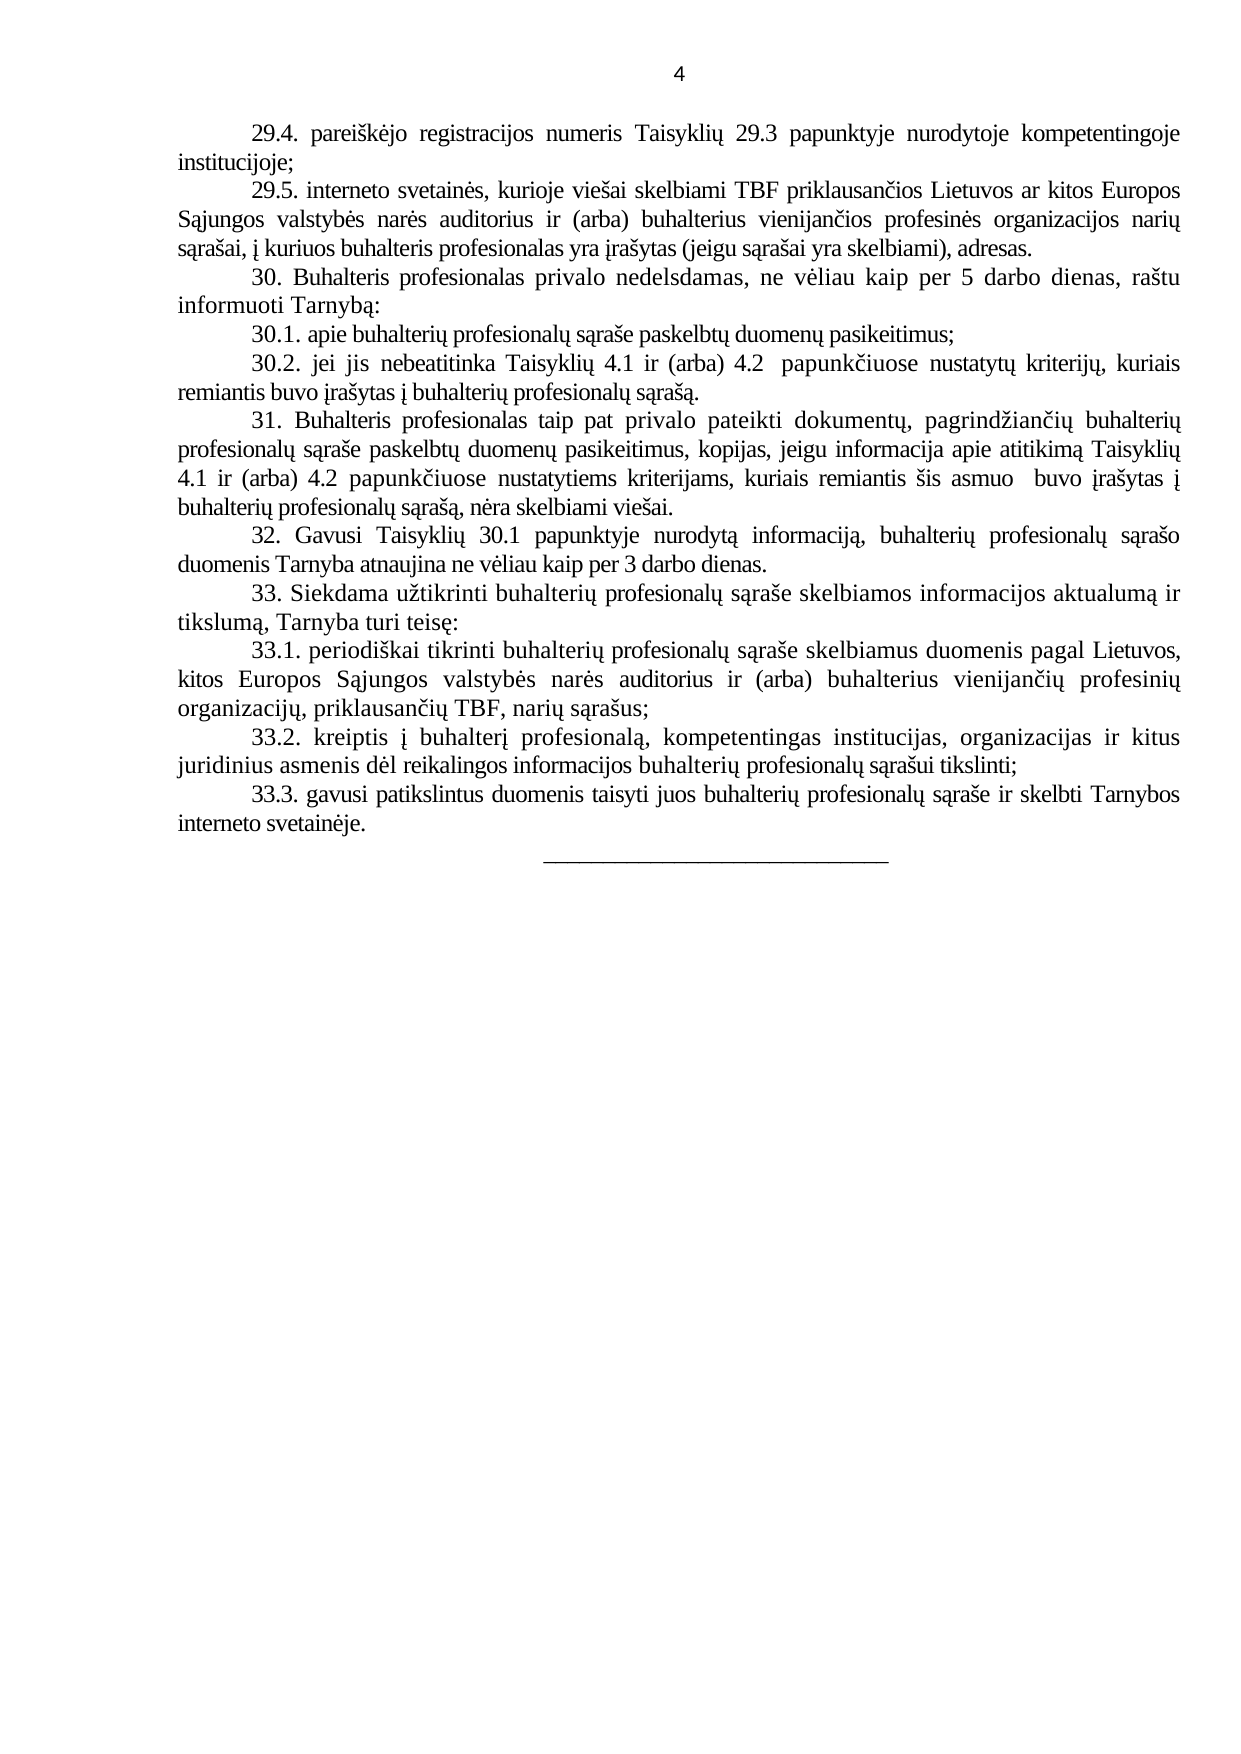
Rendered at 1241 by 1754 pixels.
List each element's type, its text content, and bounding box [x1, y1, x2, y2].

text 33. Siekdama užtikrinti buhalterių profesionalų sąraše skelbiamos informacijos aktualumą ir tikslumą, Tarnyba turi teisę: [177, 578, 1181, 636]
text 33.1. periodiškai tikrinti buhalterių profesionalų sąraše skelbiamus duomenis pagal Lietuvos, kitos Europos Sąjungos valstybės narės auditorius ir (arba) buhalterius vienijančių profesinių organizacijų, priklausančių TBF, narių sąrašus; [177, 636, 1181, 722]
text 29.4. pareiškėjo registracijos numeris Taisyklių 29.3 papunktyje nurodytoje kompetentingoje institucijoje; [177, 118, 1181, 176]
text 33.3. gavusi patikslintus duomenis taisyti juos buhalterių profesionalų sąraše ir skelbti Tarnybos interneto svetainėje. [177, 779, 1181, 837]
text 31. Buhalteris profesionalas taip pat privalo pateikti dokumentų, pagrindžiančių buhalterių profesionalų sąraše paskelbtų duomenų pasikeitimus, kopijas, jeigu informacija apie atitikimą Taisyklių 4.1 ir (arba) 4.2 papunkčiuose nustatytiems kriterijams, kuriais remiantis šis asmuo buvo įrašytas į buhalterių profesionalų sąrašą, nėra skelbiami viešai. [177, 406, 1181, 521]
text 33.2. kreiptis į buhalterį profesionalą, kompetentingas institucijas, organizacijas ir kitus juridinius asmenis dėl reikalingos informacijos buhalterių profesionalų sąrašui tikslinti; [177, 722, 1181, 779]
text 32. Gavusi Taisyklių 30.1 papunktyje nurodytą informaciją, buhalterių profesionalų sąrašo duomenis Tarnyba atnaujina ne vėliau kaip per 3 darbo dienas. [177, 521, 1181, 578]
text 29.5. interneto svetainės, kurioje viešai skelbiami TBF priklausančios Lietuvos ar kitos Europos Sąjungos valstybės narės auditorius ir (arba) buhalterius vienijančios profesinės organizacijos narių sąrašai, į kuriuos buhalteris profesionalas yra įrašytas (jeigu sąrašai yra skelbiami), adresas. [177, 176, 1181, 262]
text 30.2. jei jis nebeatitinka Taisyklių 4.1 ir (arba) 4.2 papunkčiuose nustatytų kriterijų, kuriais remiantis buvo įrašytas į buhalterių profesionalų sąrašą. [177, 348, 1181, 406]
text 30. Buhalteris profesionalas privalo nedelsdamas, ne vėliau kaip per 5 darbo dienas, raštu informuoti Tarnybą: [177, 262, 1181, 319]
text _____________________________ [177, 837, 1181, 866]
text 30.1. apie buhalterių profesionalų sąraše paskelbtų duomenų pasikeitimus; [177, 319, 1181, 348]
